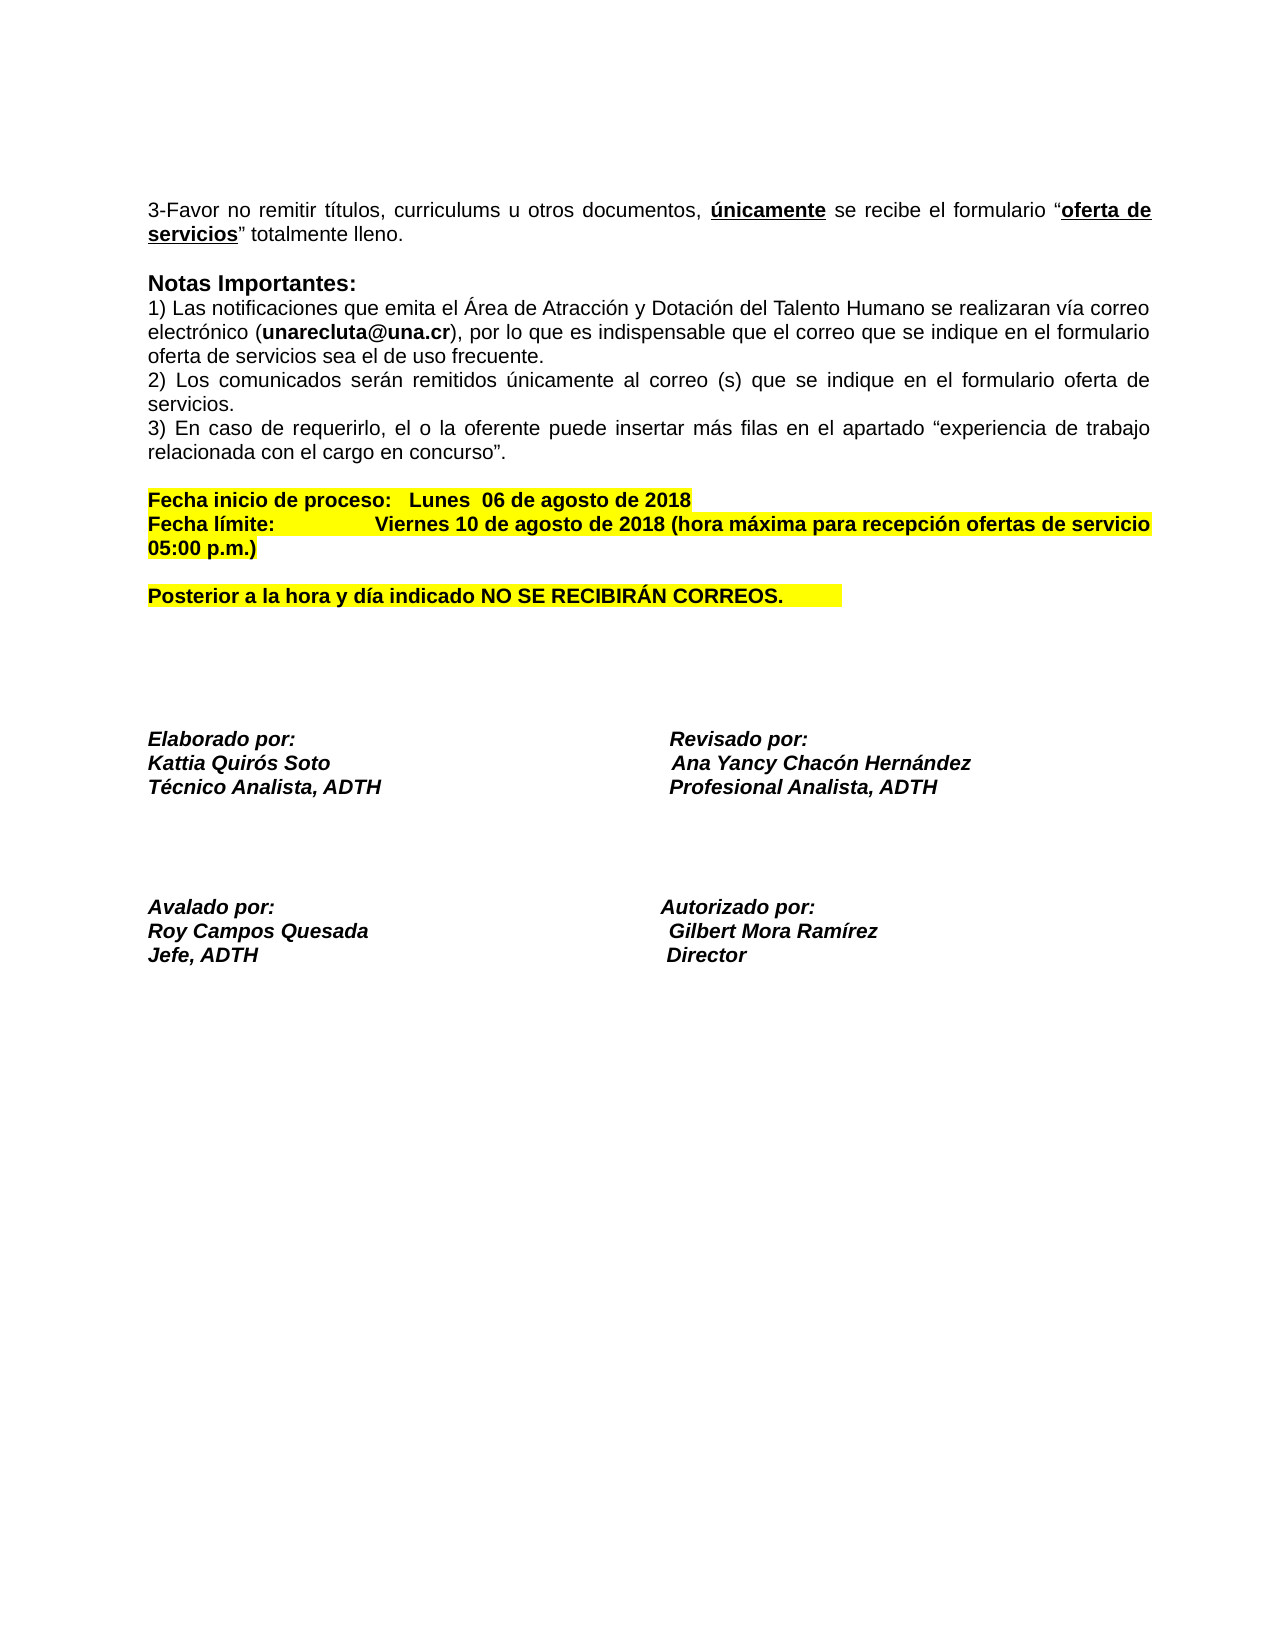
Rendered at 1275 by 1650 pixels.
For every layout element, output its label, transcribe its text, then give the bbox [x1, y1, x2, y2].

text Roy Campos Quesada Gilbert Mora Ramírez [148, 919, 1152, 943]
text 3) En caso de requerirlo, el o la oferente puede insertar más filas en el apartado “experiencia de trabajo relacionada con el cargo en concurso”. [148, 416, 1152, 464]
text Jefe, ADTH Director [148, 943, 1152, 967]
text 1) Las notificaciones que emita el Área de Atracción y Dotación del Talento Humano se realizaran vía correo electrónico (unarecluta@una.cr), por lo que es indispensable que el correo que se indique en el formulario oferta de servicios sea el de uso frecuente. [148, 296, 1152, 368]
text 3-Favor no remitir títulos, curriculums u otros documentos, únicamente se recibe el formulario “oferta de servicios” totalmente lleno. [148, 198, 1152, 246]
text Avalado por: Autorizado por: [148, 895, 1152, 919]
text Fecha inicio de proceso: Lunes 06 de agosto de 2018 [148, 488, 1152, 512]
text Elaborado por: Revisado por: [148, 727, 1152, 751]
text Kattia Quirós Soto Ana Yancy Chacón Hernández [148, 751, 1152, 775]
text Notas Importantes: [148, 269, 1152, 296]
text Posterior a la hora y día indicado NO SE RECIBIRÁN CORREOS. [148, 583, 1152, 607]
text Fecha límite: Viernes 10 de agosto de 2018 (hora máxima para recepción ofertas de servicio 05:00 p.m.) [148, 512, 1152, 559]
text Técnico Analista, ADTH Profesional Analista, ADTH [148, 775, 1152, 799]
text 2) Los comunicados serán remitidos únicamente al correo (s) que se indique en el formulario oferta de servicios. [148, 368, 1152, 416]
